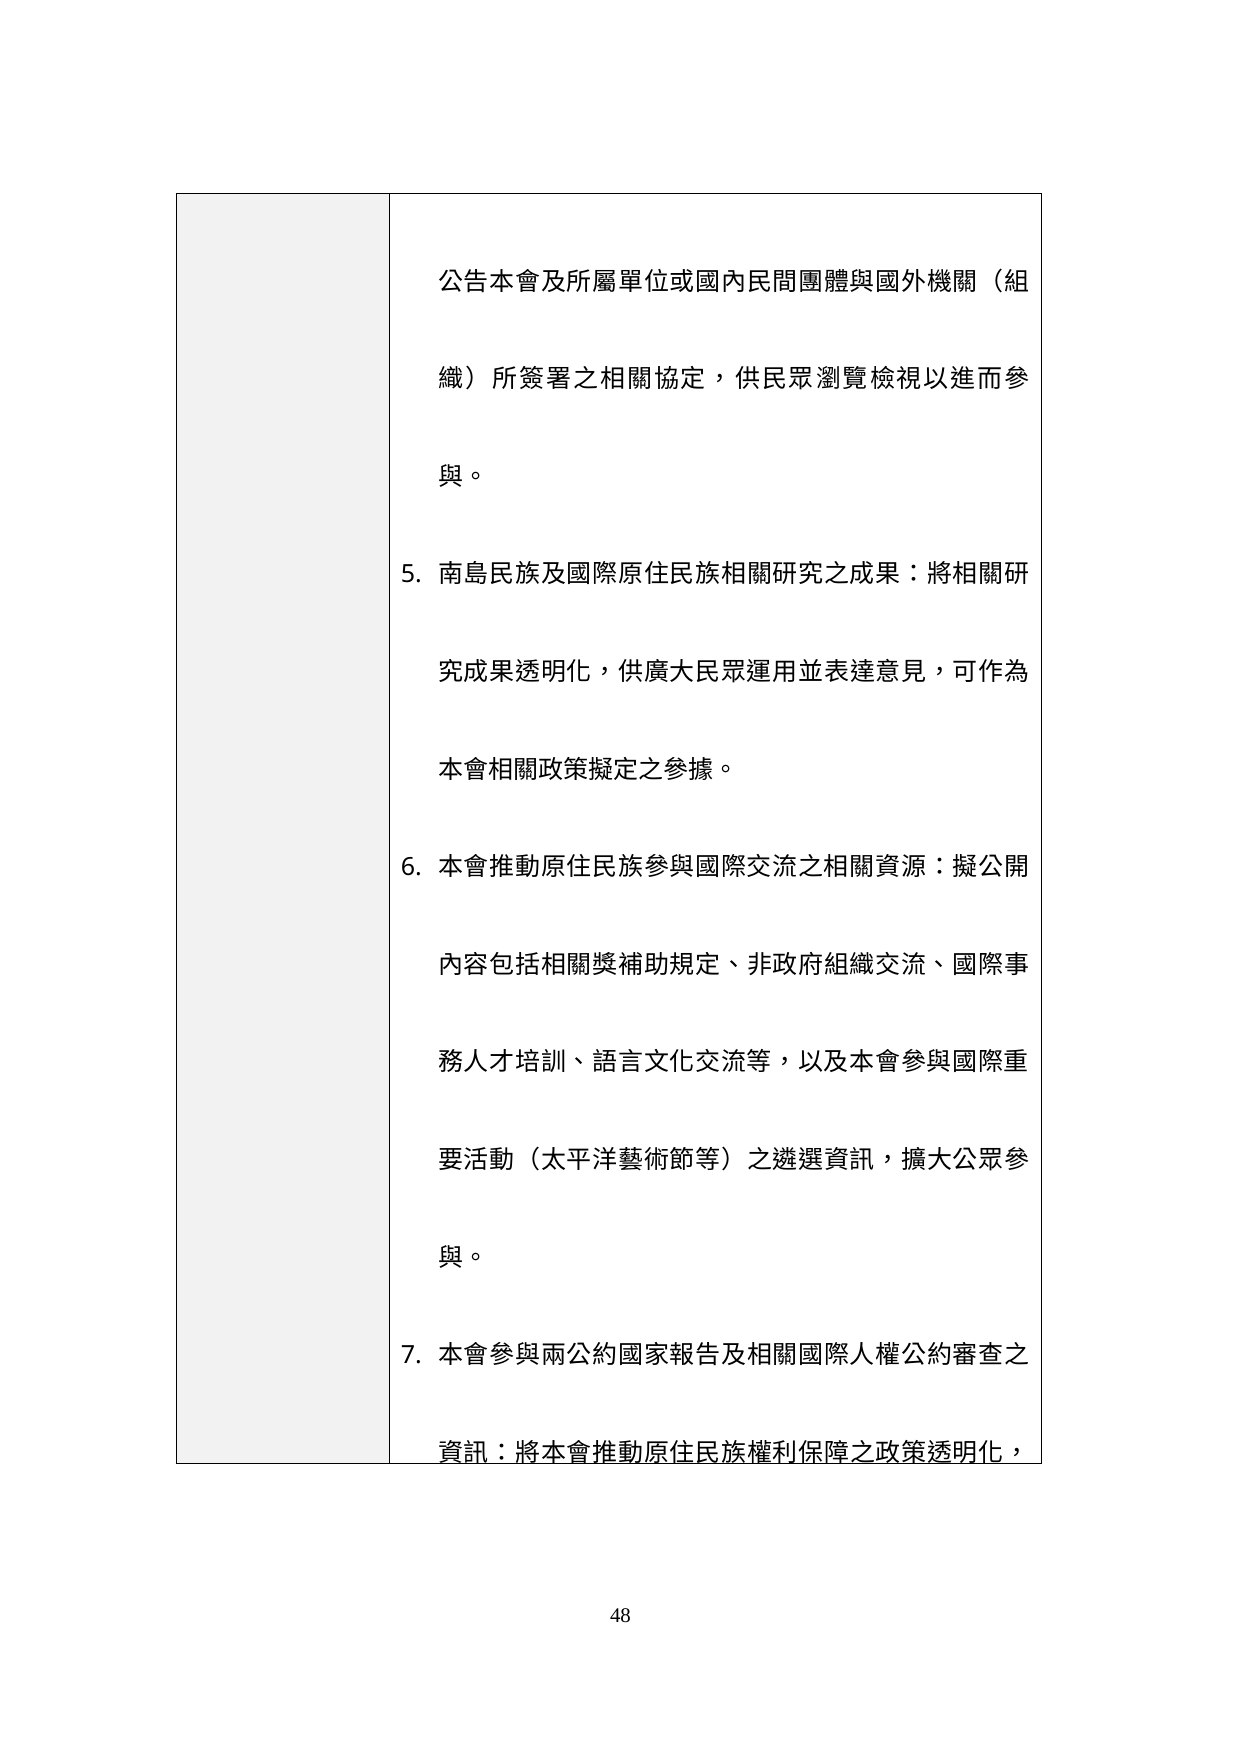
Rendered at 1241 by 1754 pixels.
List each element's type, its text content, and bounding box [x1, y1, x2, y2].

table_cell 公告本會及所屬單位或國內民間團體與國外機關（組織）所簽署之相關協定，供民眾瀏覽檢視以進而參與。 南島民族及國際原住民族相關研究之成果：將相關研究成果透明化，供廣大民眾運用並表達意見，可作為本會相關政策擬定之參據。 本會推動原住民族參與國際交流之相關資源：擬公開內容包括相關獎補助規定、非政府組織交流、國際事務人才培訓、語言文化交流等，以及本會參與國際重要活動（太平洋藝術節等）之遴選資訊，擴大公眾參與。 本會參與兩公約國家報告及相關國際人權公約審查之資訊：將本會推動原住民族權利保障之政策透明化， [390, 194, 1041, 1463]
table_cell [177, 194, 389, 1463]
